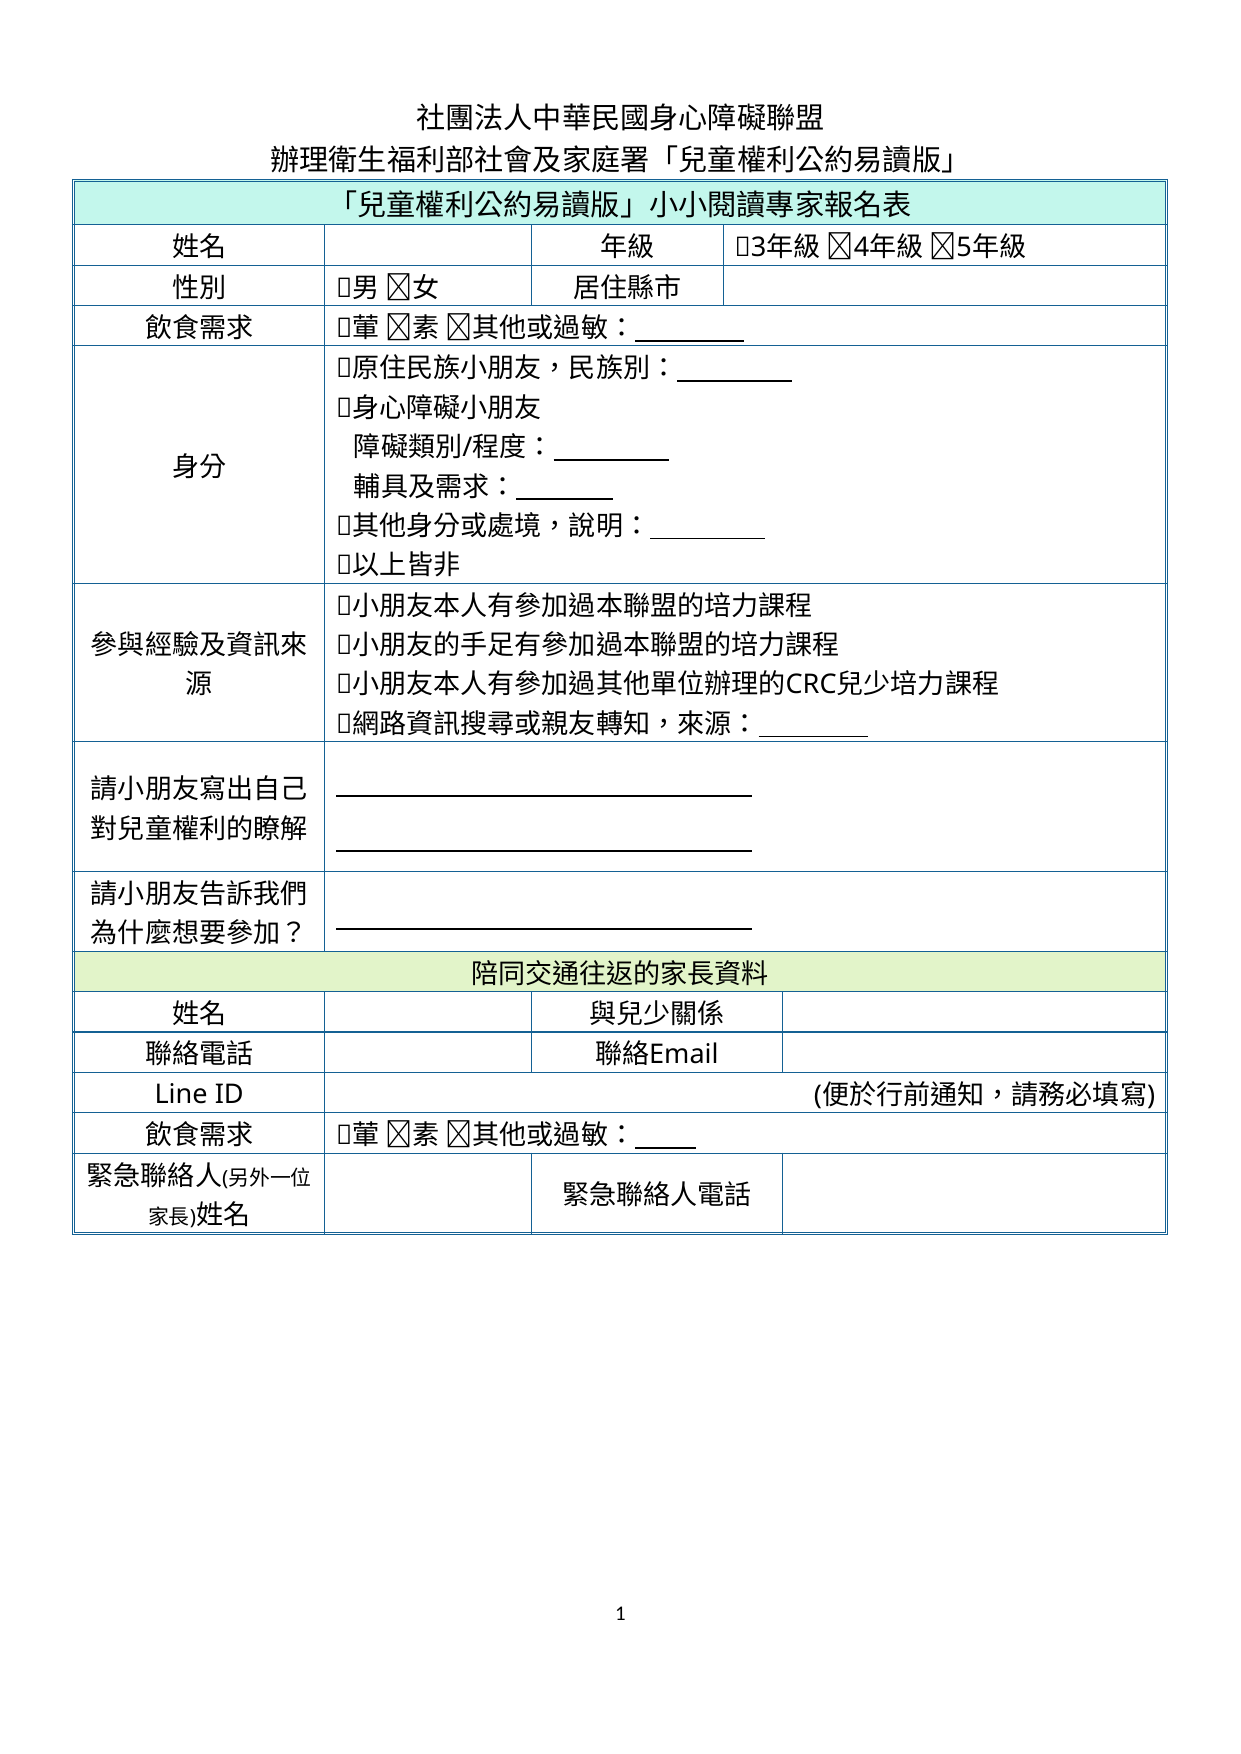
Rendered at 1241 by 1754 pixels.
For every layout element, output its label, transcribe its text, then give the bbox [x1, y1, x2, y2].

table_cell 緊急聯絡人(另外一位家長)姓名 [75, 1154, 324, 1232]
table_cell 葷 素 其他或過敏： [325, 306, 1165, 345]
table_cell [325, 1033, 531, 1072]
table_cell 姓名 [75, 992, 324, 1031]
table_cell [325, 992, 531, 1031]
table_cell [783, 1154, 1165, 1232]
table_cell [325, 1154, 531, 1232]
table_cell 葷 素 其他或過敏： [325, 1113, 1165, 1153]
table_cell Line ID [75, 1073, 324, 1112]
table_cell [783, 1033, 1165, 1072]
table_cell 聯絡Email [532, 1033, 782, 1072]
table_cell 請小朋友寫出自己對兒童權利的瞭解 [75, 742, 324, 871]
table_cell 請小朋友告訴我們為什麼想要參加？ [75, 872, 324, 951]
table_cell 原住民族小朋友，民族別： 身心障礙小朋友 障礙類別/程度： 輔具及需求： 其他身分或處境，說明： 以上皆非 [325, 346, 1165, 583]
table_header 「兒童權利公約易讀版」小小閱讀專家報名表 [75, 182, 1165, 224]
table_cell (便於行前通知，請務必填寫) [325, 1073, 1165, 1112]
text 辦理衛生福利部社會及家庭署「兒童權利公約易讀版」 [75, 136, 1165, 179]
table_cell 飲食需求 [75, 306, 324, 345]
table_cell [325, 872, 1165, 951]
table_cell [325, 742, 1165, 871]
table_cell 聯絡電話 [75, 1033, 324, 1072]
table_cell 陪同交通往返的家長資料 [75, 952, 1165, 991]
table_cell 性別 [75, 266, 324, 305]
table_cell 緊急聯絡人電話 [532, 1154, 782, 1232]
table_cell 3年級 4年級 5年級 [724, 225, 1165, 264]
table_cell 居住縣市 [532, 266, 723, 305]
table_cell 年級 [532, 225, 723, 264]
table_cell 姓名 [75, 225, 324, 264]
table_cell [724, 266, 1165, 305]
table_cell 小朋友本人有參加過本聯盟的培力課程 小朋友的手足有參加過本聯盟的培力課程 小朋友本人有參加過其他單位辦理的CRC兒少培力課程 網路資訊搜尋或親友轉知，來源： [325, 584, 1165, 741]
table_cell 飲食需求 [75, 1113, 324, 1153]
table_cell 男 女 [325, 266, 531, 305]
table_cell 身分 [75, 346, 324, 583]
table_cell 與兒少關係 [532, 992, 782, 1031]
table_cell 參與經驗及資訊來源 [75, 584, 324, 741]
table_cell [325, 225, 531, 264]
table_cell [783, 992, 1165, 1031]
text 社團法人中華民國身心障礙聯盟 [75, 94, 1165, 136]
